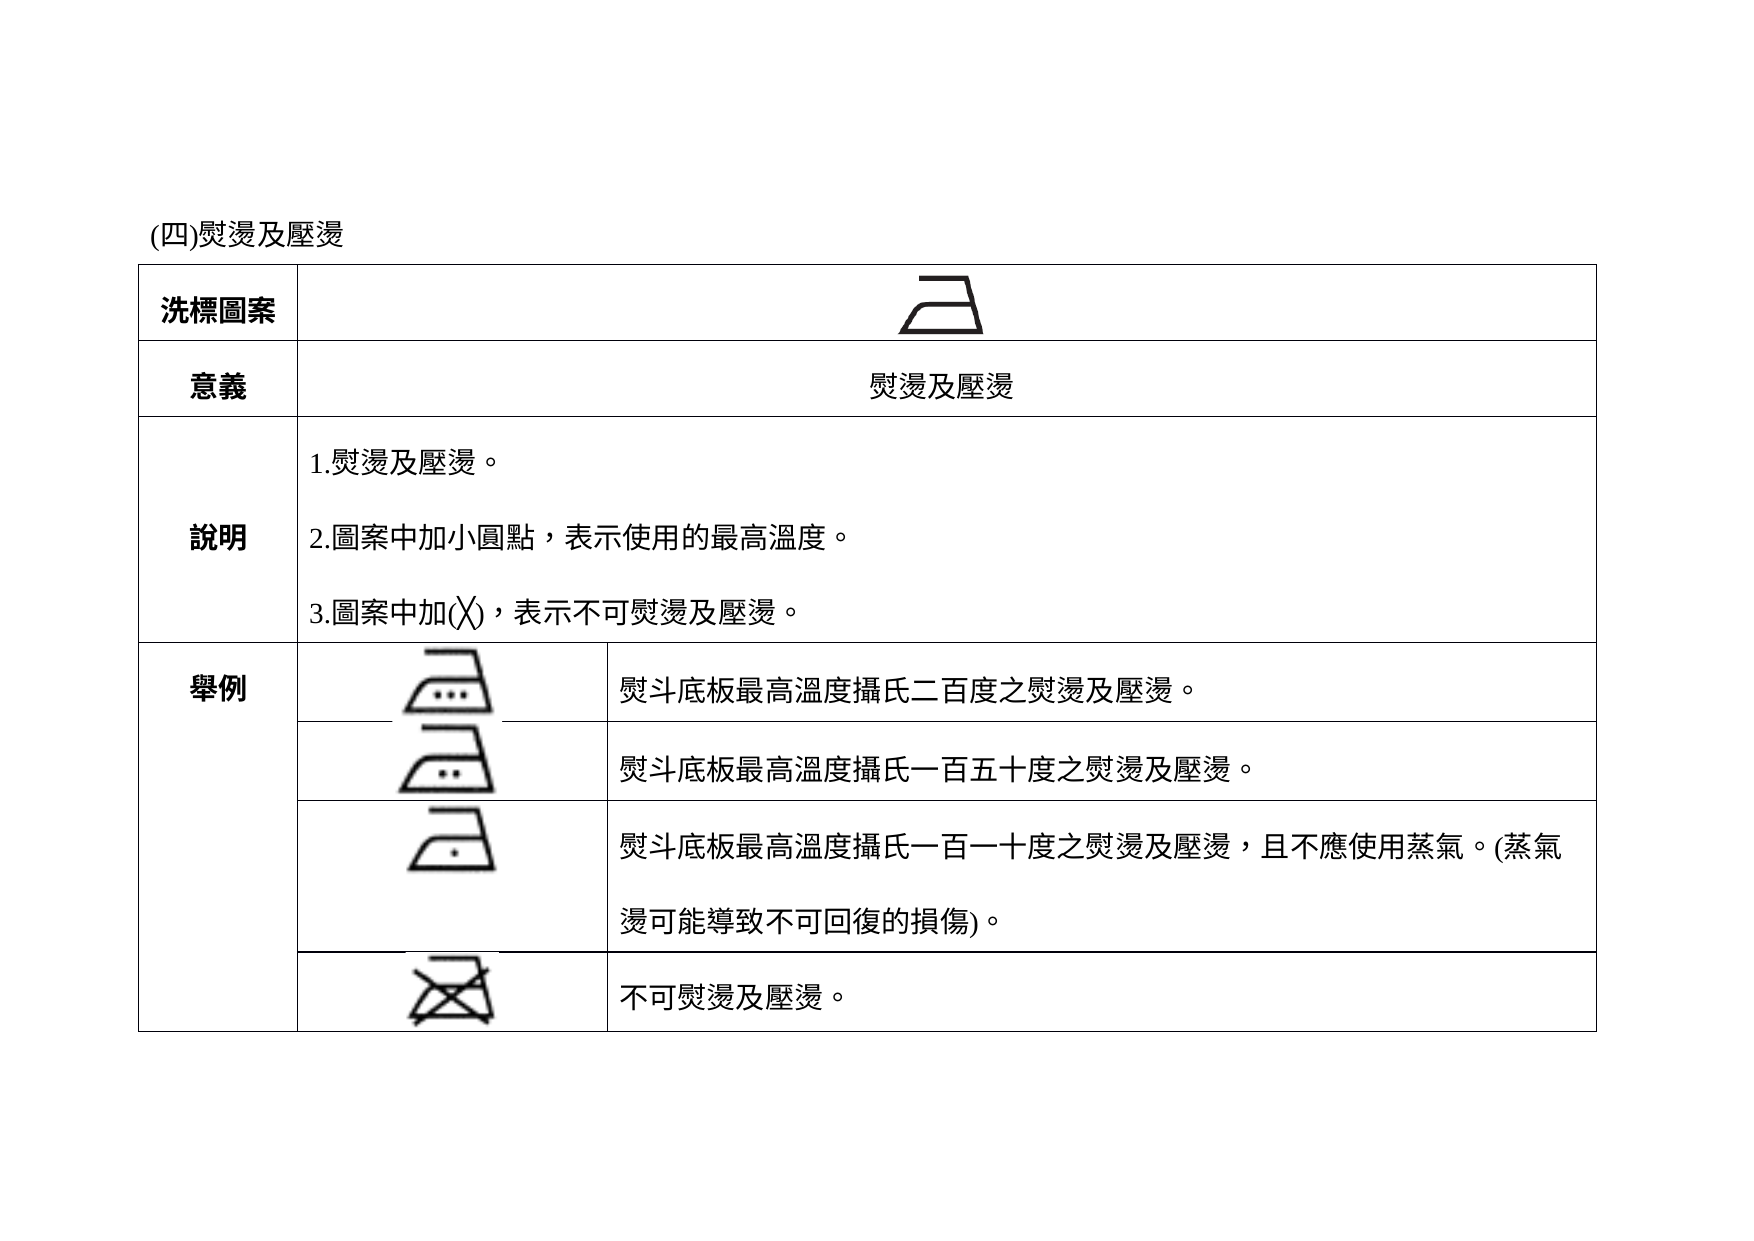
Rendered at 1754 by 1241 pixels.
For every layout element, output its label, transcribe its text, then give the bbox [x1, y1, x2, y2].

table_header [298, 265, 1596, 340]
table_cell 意義 [139, 341, 297, 416]
table_cell 熨斗底板最高溫度攝氏一百五十度之熨燙及壓燙。 [608, 722, 1596, 800]
table_cell 不可熨燙及壓燙。 [608, 953, 1596, 1031]
table_cell [503, 643, 607, 721]
table_cell 熨燙及壓燙 [298, 341, 1596, 416]
table_header 洗標圖案 [139, 265, 297, 340]
table_cell [298, 953, 607, 1031]
table_cell 舉例 [139, 643, 297, 1031]
table_cell [500, 722, 607, 800]
picture [896, 271, 987, 340]
text (四)熨燙及壓燙 [150, 189, 1604, 264]
table_cell [298, 722, 394, 800]
picture [405, 801, 499, 880]
table_cell 熨斗底板最高溫度攝氏一百一十度之熨燙及壓燙，且不應使用蒸氣。(蒸氣燙可能導致不可回復的損傷)。 [608, 801, 1596, 951]
table_cell 熨斗底板最高溫度攝氏二百度之熨燙及壓燙。 [608, 643, 1596, 721]
picture [405, 952, 499, 1030]
table_cell [298, 643, 392, 721]
picture [392, 643, 503, 800]
table_cell 1.熨燙及壓燙。 2.圖案中加小圓點，表示使用的最高溫度。 3.圖案中加(╳)，表示不可熨燙及壓燙。 [298, 417, 1596, 642]
table_cell 說明 [139, 417, 297, 642]
table_cell [298, 801, 607, 951]
